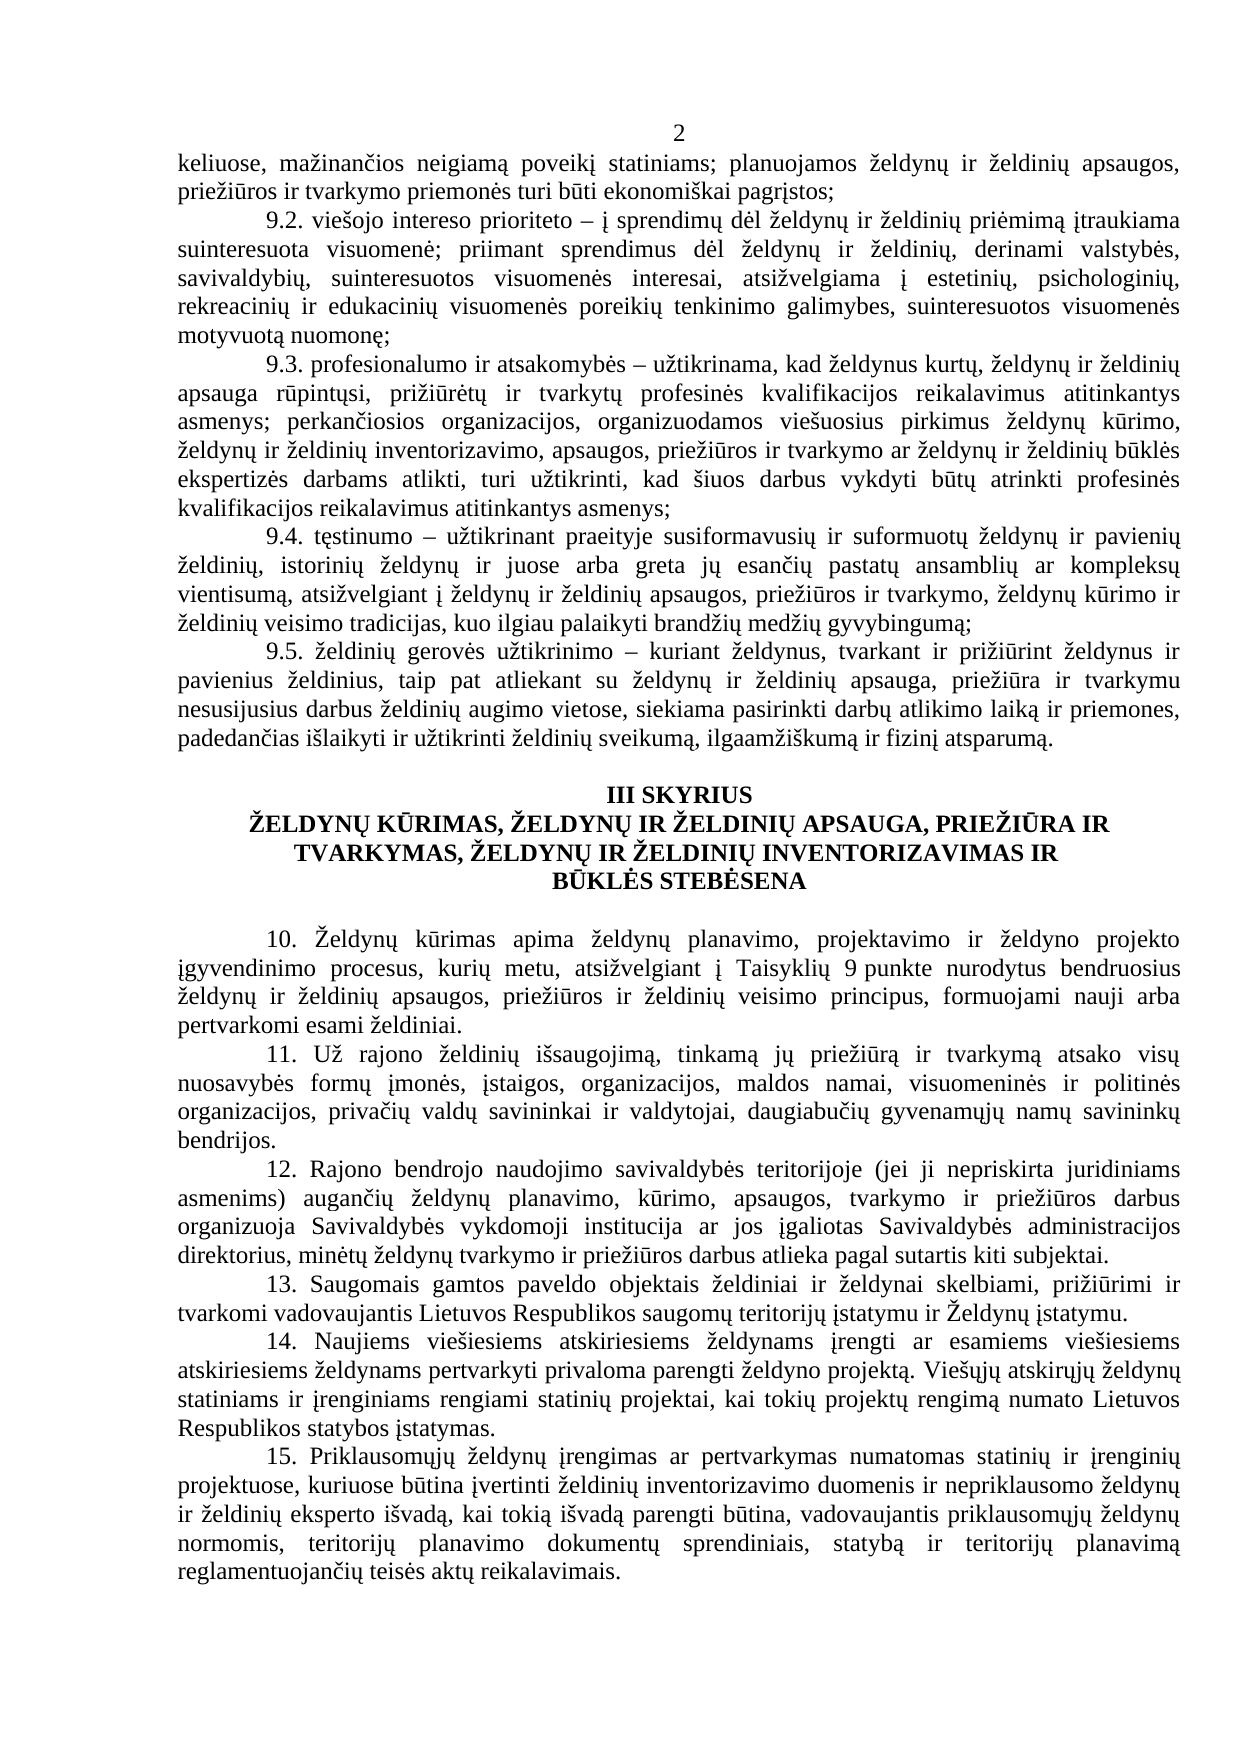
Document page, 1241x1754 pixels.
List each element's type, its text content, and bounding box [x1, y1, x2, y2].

text 13. Saugomais gamtos paveldo objektais želdiniai ir želdynai skelbiami, prižiūrimi ir tvarkomi vadovaujantis Lietuvos Respublikos saugomų teritorijų įstatymu ir Želdynų įstatymu. [177, 1269, 1181, 1326]
text 9.3. profesionalumo ir atsakomybės – užtikrinama, kad želdynus kurtų, želdynų ir želdinių apsauga rūpintųsi, prižiūrėtų ir tvarkytų profesinės kvalifikacijos reikalavimus atitinkantys asmenys; perkančiosios organizacijos, organizuodamos viešuosius pirkimus želdynų kūrimo, želdynų ir želdinių inventorizavimo, apsaugos, priežiūros ir tvarkymo ar želdynų ir želdinių būklės ekspertizės darbams atlikti, turi užtikrinti, kad šiuos darbus vykdyti būtų atrinkti profesinės kvalifikacijos reikalavimus atitinkantys asmenys; [177, 349, 1181, 521]
text keliuose, mažinančios neigiamą poveikį statiniams; planuojamos želdynų ir želdinių apsaugos, priežiūros ir tvarkymo priemonės turi būti ekonomiškai pagrįstos; [177, 148, 1181, 205]
text 9.4. tęstinumo – užtikrinant praeityje susiformavusių ir suformuotų želdynų ir pavienių želdinių, istorinių želdynų ir juose arba greta jų esančių pastatų ansamblių ar kompleksų vientisumą, atsižvelgiant į želdynų ir želdinių apsaugos, priežiūros ir tvarkymo, želdynų kūrimo ir želdinių veisimo tradicijas, kuo ilgiau palaikyti brandžių medžių gyvybingumą; [177, 521, 1181, 636]
text 9.2. viešojo intereso prioriteto – į sprendimų dėl želdynų ir želdinių priėmimą įtraukiama suinteresuota visuomenė; priimant sprendimus dėl želdynų ir želdinių, derinami valstybės, savivaldybių, suinteresuotos visuomenės interesai, atsižvelgiama į estetinių, psichologinių, rekreacinių ir edukacinių visuomenės poreikių tenkinimo galimybes, suinteresuotos visuomenės motyvuotą nuomonę; [177, 205, 1181, 349]
text 11. Už rajono želdinių išsaugojimą, tinkamą jų priežiūrą ir tvarkymą atsako visų nuosavybės formų įmonės, įstaigos, organizacijos, maldos namai, visuomeninės ir politinės organizacijos, privačių valdų savininkai ir valdytojai, daugiabučių gyvenamųjų namų savininkų bendrijos. [177, 1039, 1181, 1154]
text 12. Rajono bendrojo naudojimo savivaldybės teritorijoje (jei ji nepriskirta juridiniams asmenims) augančių želdynų planavimo, kūrimo, apsaugos, tvarkymo ir priežiūros darbus organizuoja Savivaldybės vykdomoji institucija ar jos įgaliotas Savivaldybės administracijos direktorius, minėtų želdynų tvarkymo ir priežiūros darbus atlieka pagal sutartis kiti subjektai. [177, 1154, 1181, 1269]
text 15. Priklausomųjų želdynų įrengimas ar pertvarkymas numatomas statinių ir įrenginių projektuose, kuriuose būtina įvertinti želdinių inventorizavimo duomenis ir nepriklausomo želdynų ir želdinių eksperto išvadą, kai tokią išvadą parengti būtina, vadovaujantis priklausomųjų želdynų normomis, teritorijų planavimo dokumentų sprendiniais, statybą ir teritorijų planavimą reglamentuojančių teisės aktų reikalavimais. [177, 1441, 1181, 1585]
text BŪKLĖS STEBĖSENA [177, 866, 1181, 895]
text ŽELDYNŲ KŪRIMAS, ŽELDYNŲ IR ŽELDINIŲ APSAUGA, PRIEŽIŪRA IR TVARKYMAS, ŽELDYNŲ IR ŽELDINIŲ INVENTORIZAVIMAS IR [177, 809, 1181, 866]
text 14. Naujiems viešiesiems atskiriesiems želdynams įrengti ar esamiems viešiesiems atskiriesiems želdynams pertvarkyti privaloma parengti želdyno projektą. Viešųjų atskirųjų želdynų statiniams ir įrenginiams rengiami statinių projektai, kai tokių projektų rengimą numato Lietuvos Respublikos statybos įstatymas. [177, 1326, 1181, 1441]
text 10. Želdynų kūrimas apima želdynų planavimo, projektavimo ir želdyno projekto įgyvendinimo procesus, kurių metu, atsižvelgiant į Taisyklių 9 punkte nurodytus bendruosius želdynų ir želdinių apsaugos, priežiūros ir želdinių veisimo principus, formuojami nauji arba pertvarkomi esami želdiniai. [177, 924, 1181, 1039]
text 9.5. želdinių gerovės užtikrinimo – kuriant želdynus, tvarkant ir prižiūrint želdynus ir pavienius želdinius, taip pat atliekant su želdynų ir želdinių apsauga, priežiūra ir tvarkymu nesusijusius darbus želdinių augimo vietose, siekiama pasirinkti darbų atlikimo laiką ir priemones, padedančias išlaikyti ir užtikrinti želdinių sveikumą, ilgaamžiškumą ir fizinį atsparumą. [177, 636, 1181, 751]
text III SKYRIUS [177, 780, 1181, 809]
